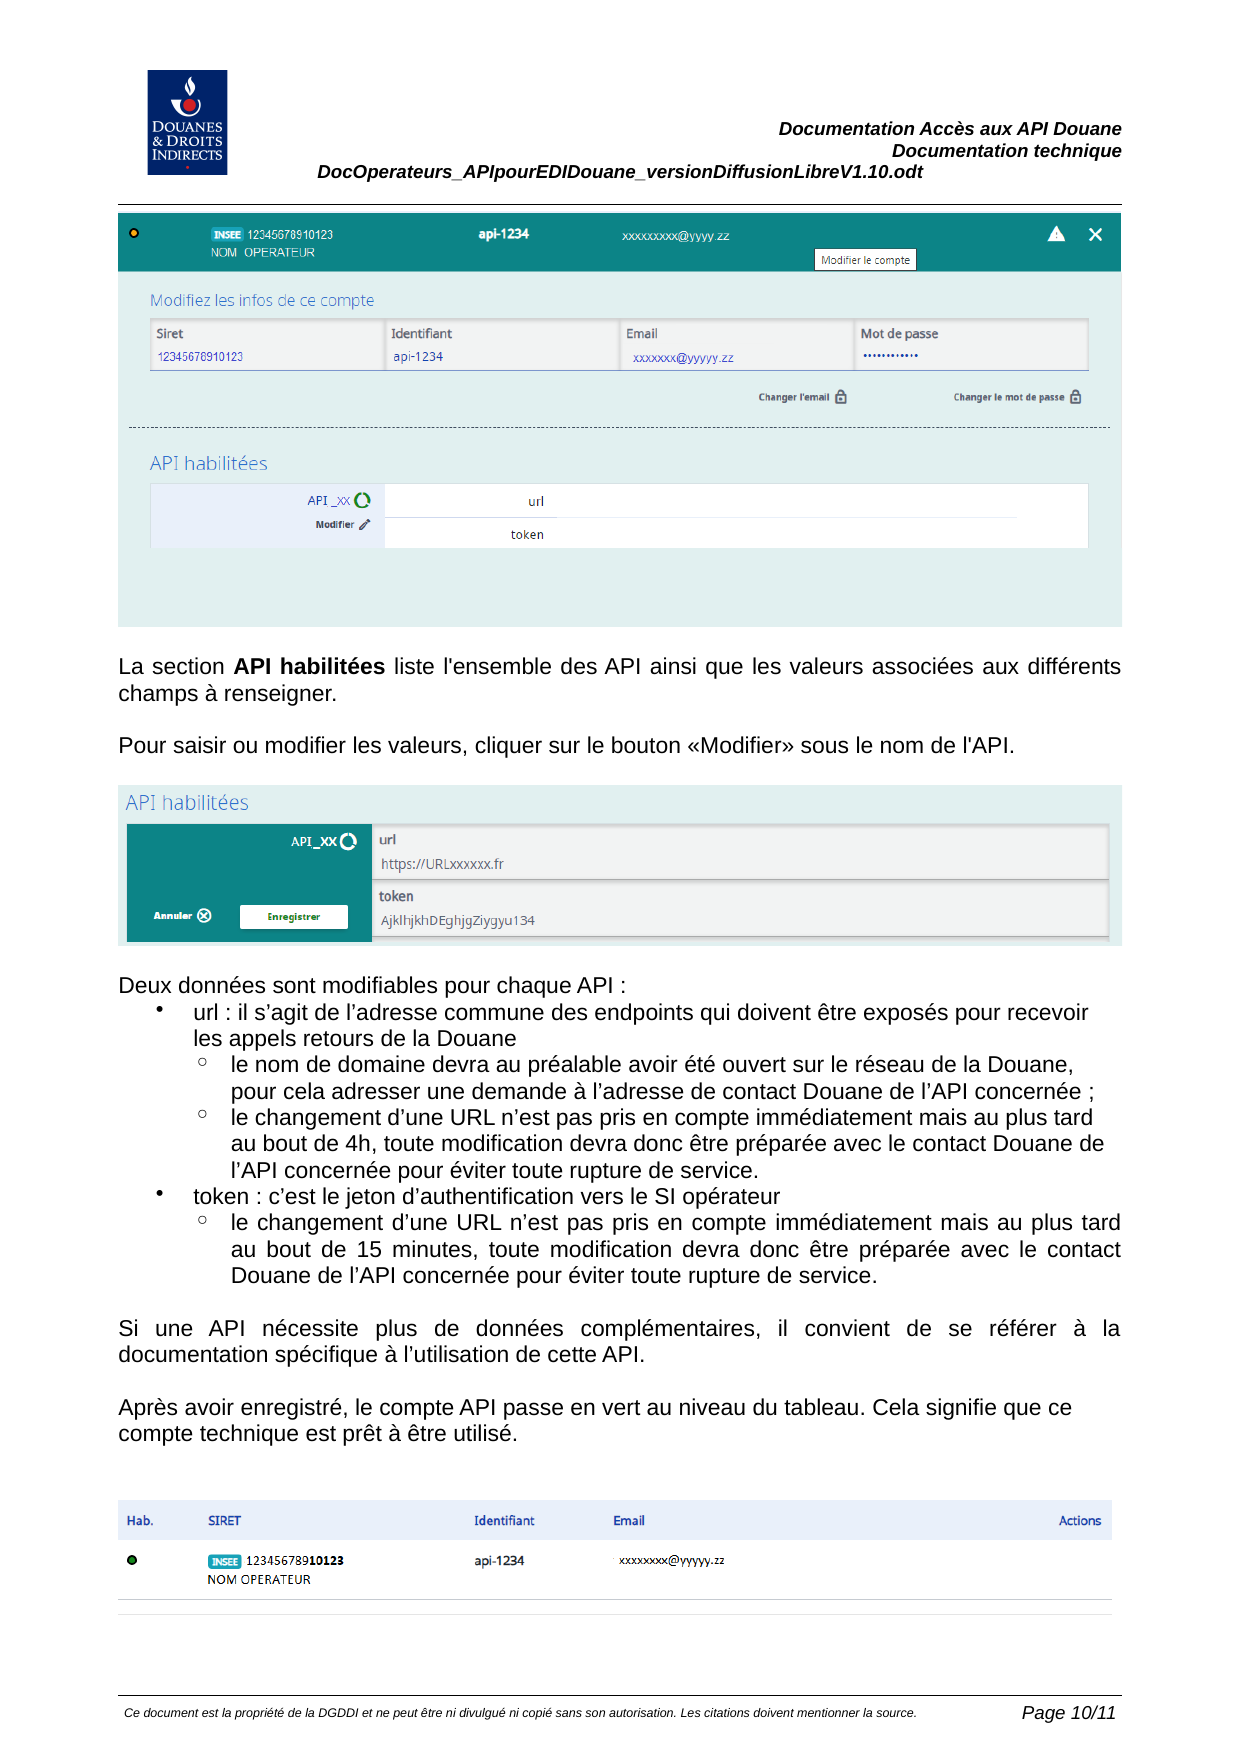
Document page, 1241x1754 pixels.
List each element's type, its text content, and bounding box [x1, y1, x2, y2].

text Après avoir enregistré, le compte API passe en vert au niveau du tableau. Cela signifie que ce compte technique est prêt à être utilisé. [118, 1394, 1122, 1447]
list le changement d’une URL n’est pas pris en compte immédiatement mais au plus tard au bout de 15 minutes, toute modification devra donc être préparée avec le contact Douane de l’API concernée pour éviter toute rupture de service. [193, 1209, 1122, 1288]
list token : c’est le jeton d’authentification vers le SI opérateur [156, 1183, 1122, 1209]
list url : il s’agit de l’adresse commune des endpoints qui doivent être exposés pour recevoir les appels retours de la Douane [156, 998, 1122, 1051]
text Si une API nécessite plus de données complémentaires, il convient de se référer à la documentation spécifique à l’utilisation de cette API. [118, 1315, 1122, 1367]
text La section API habilitées liste l'ensemble des API ainsi que les valeurs associées aux différents champs à renseigner. [118, 653, 1122, 706]
list le changement d’une URL n’est pas pris en compte immédiatement mais au plus tard au bout de 4h, toute modification devra donc être préparée avec le contact Douane de l’API concernée pour éviter toute rupture de service. [193, 1104, 1122, 1183]
text Deux données sont modifiables pour chaque API : [118, 972, 1122, 998]
list le nom de domaine devra au préalable avoir été ouvert sur le réseau de la Douane, pour cela adresser une demande à l’adresse de contact Douane de l’API concernée ; [193, 1051, 1122, 1104]
text Pour saisir ou modifier les valeurs, cliquer sur le bouton «Modifier» sous le nom de l'API. [118, 732, 1122, 758]
picture [147, 70, 228, 175]
